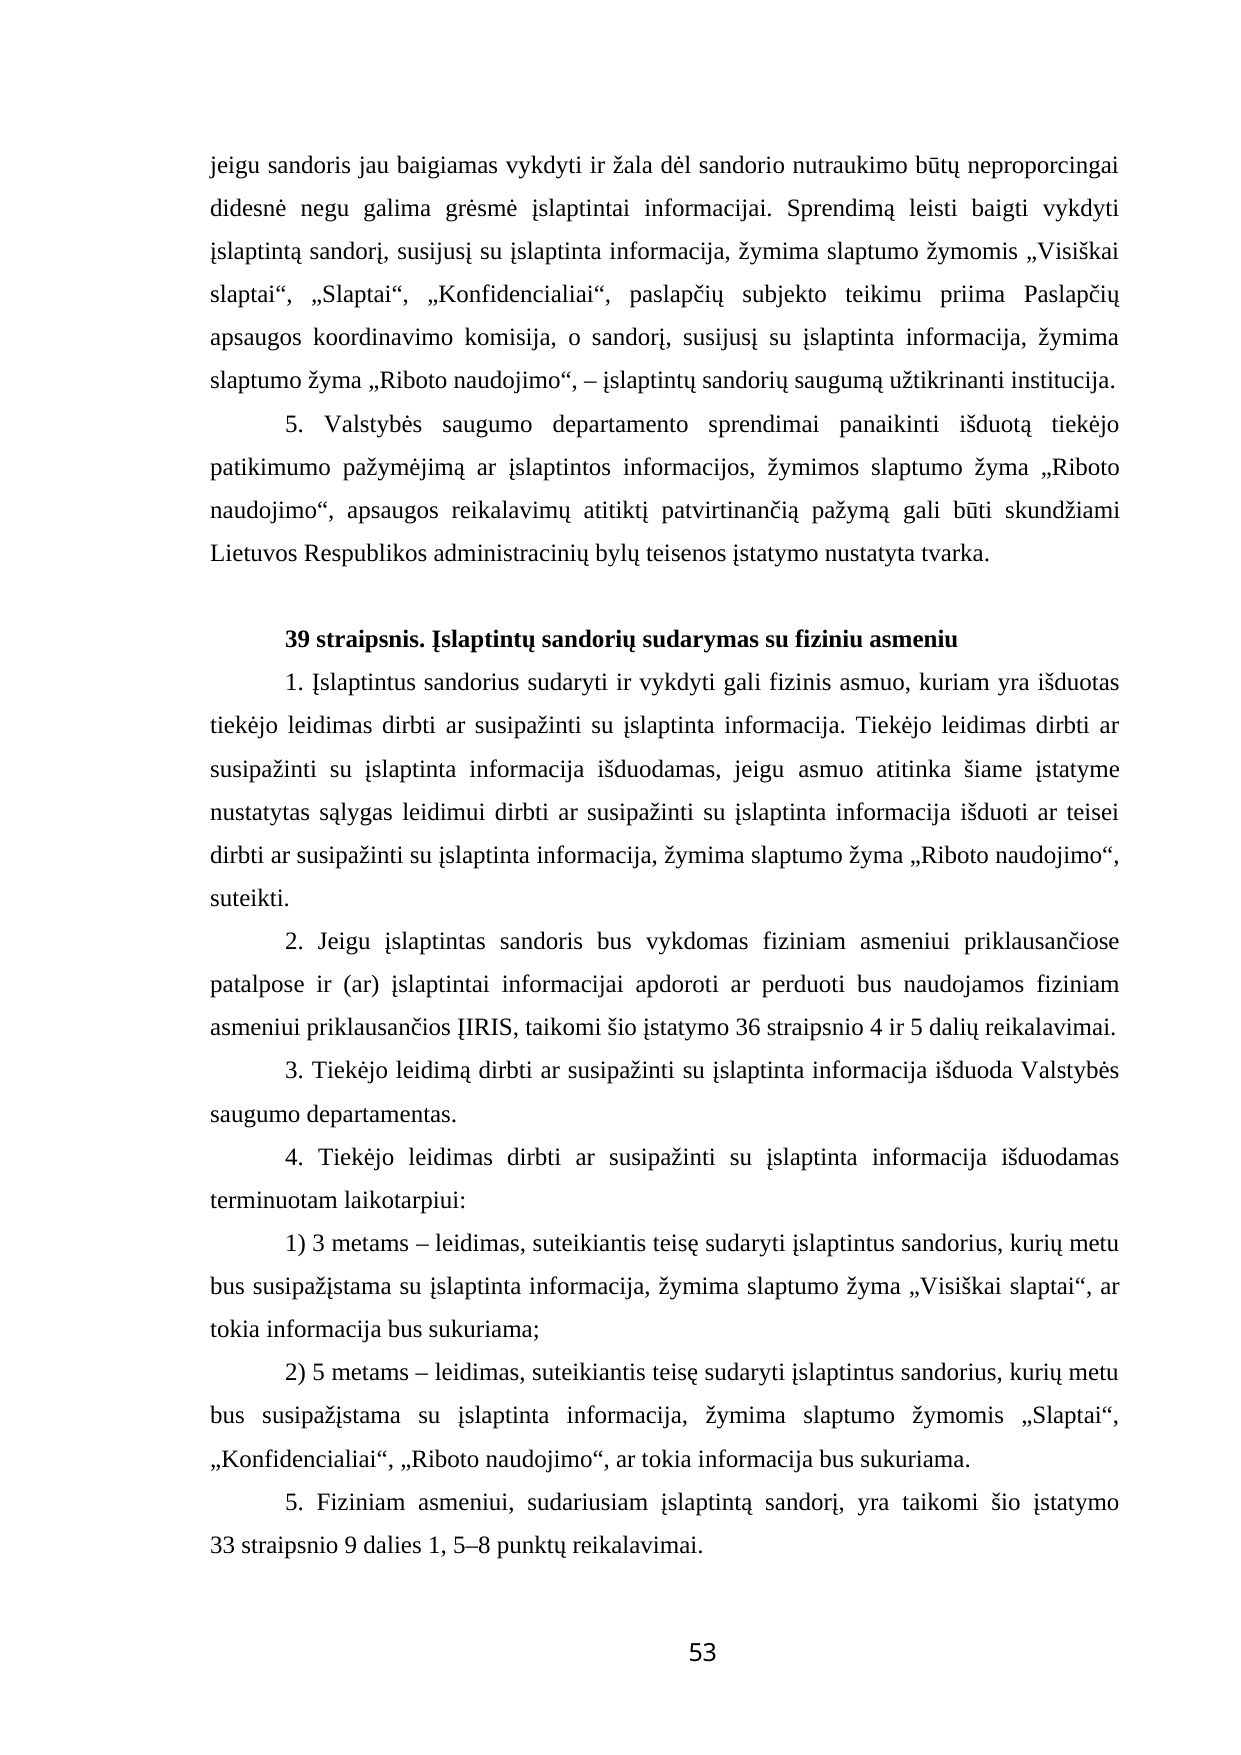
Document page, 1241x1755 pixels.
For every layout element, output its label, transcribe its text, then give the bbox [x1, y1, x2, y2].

text jeigu sandoris jau baigiamas vykdyti ir žala dėl sandorio nutraukimo būtų neproporcingai didesnė negu galima grėsmė įslaptintai informacijai. Sprendimą leisti baigti vykdyti įslaptintą sandorį, susijusį su įslaptinta informacija, žymima slaptumo žymomis „Visiškai slaptai“, „Slaptai“, „Konfidencialiai“, paslapčių subjekto teikimu priima Paslapčių apsaugos koordinavimo komisija, o sandorį, susijusį su įslaptinta informacija, žymima slaptumo žyma „Riboto naudojimo“, – įslaptintų sandorių saugumą užtikrinanti institucija. [210, 150, 1120, 394]
text 4. Tiekėjo leidimas dirbti ar susipažinti su įslaptinta informacija išduodamas terminuotam laikotarpiui: [210, 1142, 1120, 1214]
text 1. Įslaptintus sandorius sudaryti ir vykdyti gali fizinis asmuo, kuriam yra išduotas tiekėjo leidimas dirbti ar susipažinti su įslaptinta informacija. Tiekėjo leidimas dirbti ar susipažinti su įslaptinta informacija išduodamas, jeigu asmuo atitinka šiame įstatyme nustatytas sąlygas leidimui dirbti ar susipažinti su įslaptinta informacija išduoti ar teisei dirbti ar susipažinti su įslaptinta informacija, žymima slaptumo žyma „Riboto naudojimo“, suteikti. [210, 667, 1120, 912]
text 1) 3 metams – leidimas, suteikiantis teisę sudaryti įslaptintus sandorius, kurių metu bus susipažįstama su įslaptinta informacija, žymima slaptumo žyma „Visiškai slaptai“, ar tokia informacija bus sukuriama; [210, 1228, 1120, 1343]
text 2) 5 metams – leidimas, suteikiantis teisę sudaryti įslaptintus sandorius, kurių metu bus susipažįstama su įslaptinta informacija, žymima slaptumo žymomis „Slaptai“, „Konfidencialiai“, „Riboto naudojimo“, ar tokia informacija bus sukuriama. [210, 1357, 1120, 1472]
text 5. Fiziniam asmeniui, sudariusiam įslaptintą sandorį, yra taikomi šio įstatymo 33 straipsnio 9 dalies 1, 5–8 punktų reikalavimai. [210, 1487, 1120, 1559]
text 39 straipsnis. Įslaptintų sandorių sudarymas su fiziniu asmeniu [210, 624, 1120, 653]
text 2. Jeigu įslaptintas sandoris bus vykdomas fiziniam asmeniui priklausančiose patalpose ir (ar) įslaptintai informacijai apdoroti ar perduoti bus naudojamos fiziniam asmeniui priklausančios ĮIRIS, taikomi šio įstatymo 36 straipsnio 4 ir 5 dalių reikalavimai. [210, 926, 1120, 1041]
text 5. Valstybės saugumo departamento sprendimai panaikinti išduotą tiekėjo patikimumo pažymėjimą ar įslaptintos informacijos, žymimos slaptumo žyma „Riboto naudojimo“, apsaugos reikalavimų atitiktį patvirtinančią pažymą gali būti skundžiami Lietuvos Respublikos administracinių bylų teisenos įstatymo nustatyta tvarka. [210, 409, 1120, 567]
text 3. Tiekėjo leidimą dirbti ar susipažinti su įslaptinta informacija išduoda Valstybės saugumo departamentas. [210, 1056, 1120, 1127]
